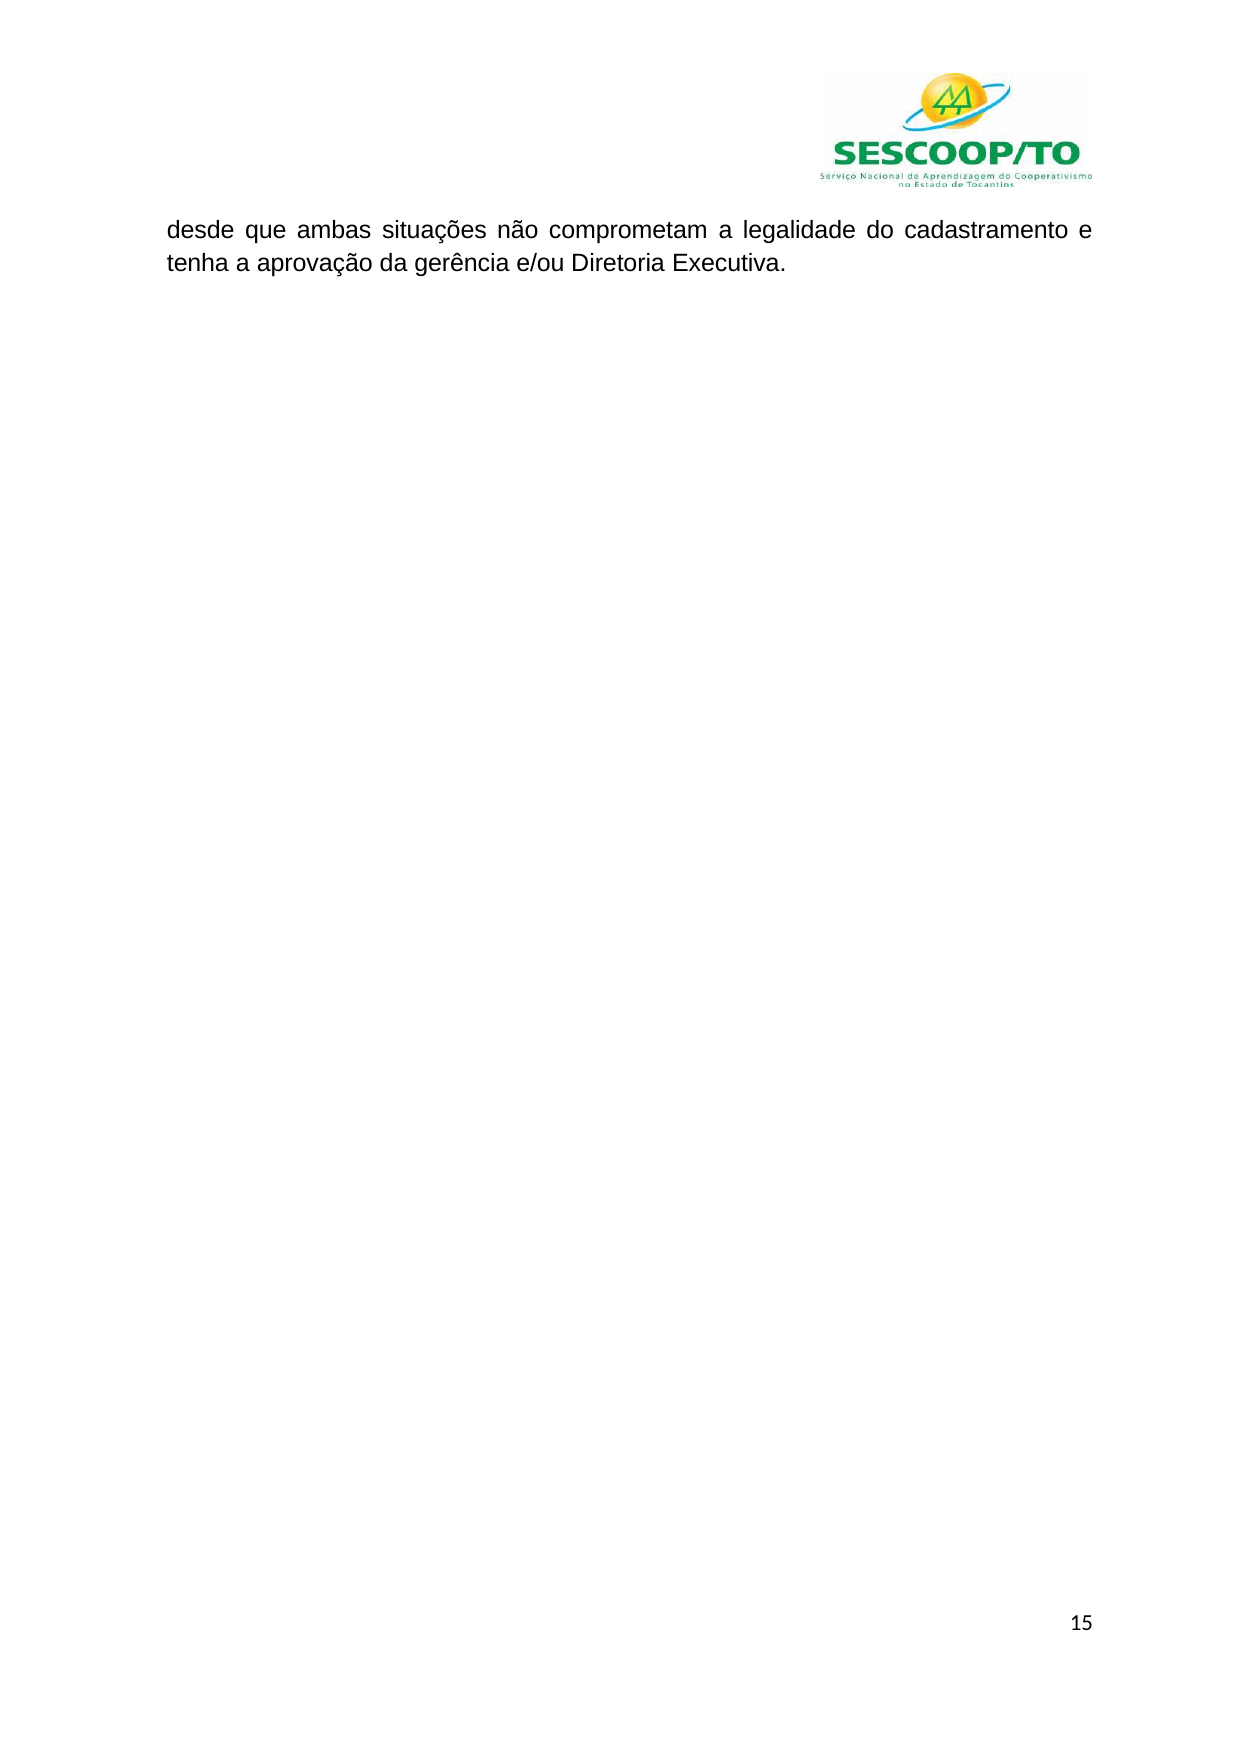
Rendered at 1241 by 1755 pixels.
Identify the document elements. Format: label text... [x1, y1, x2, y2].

text desde que ambas situações não comprometam a legalidade do cadastramento e tenha a aprovação da gerência e/ou Diretoria Executiva. [167, 215, 1093, 277]
